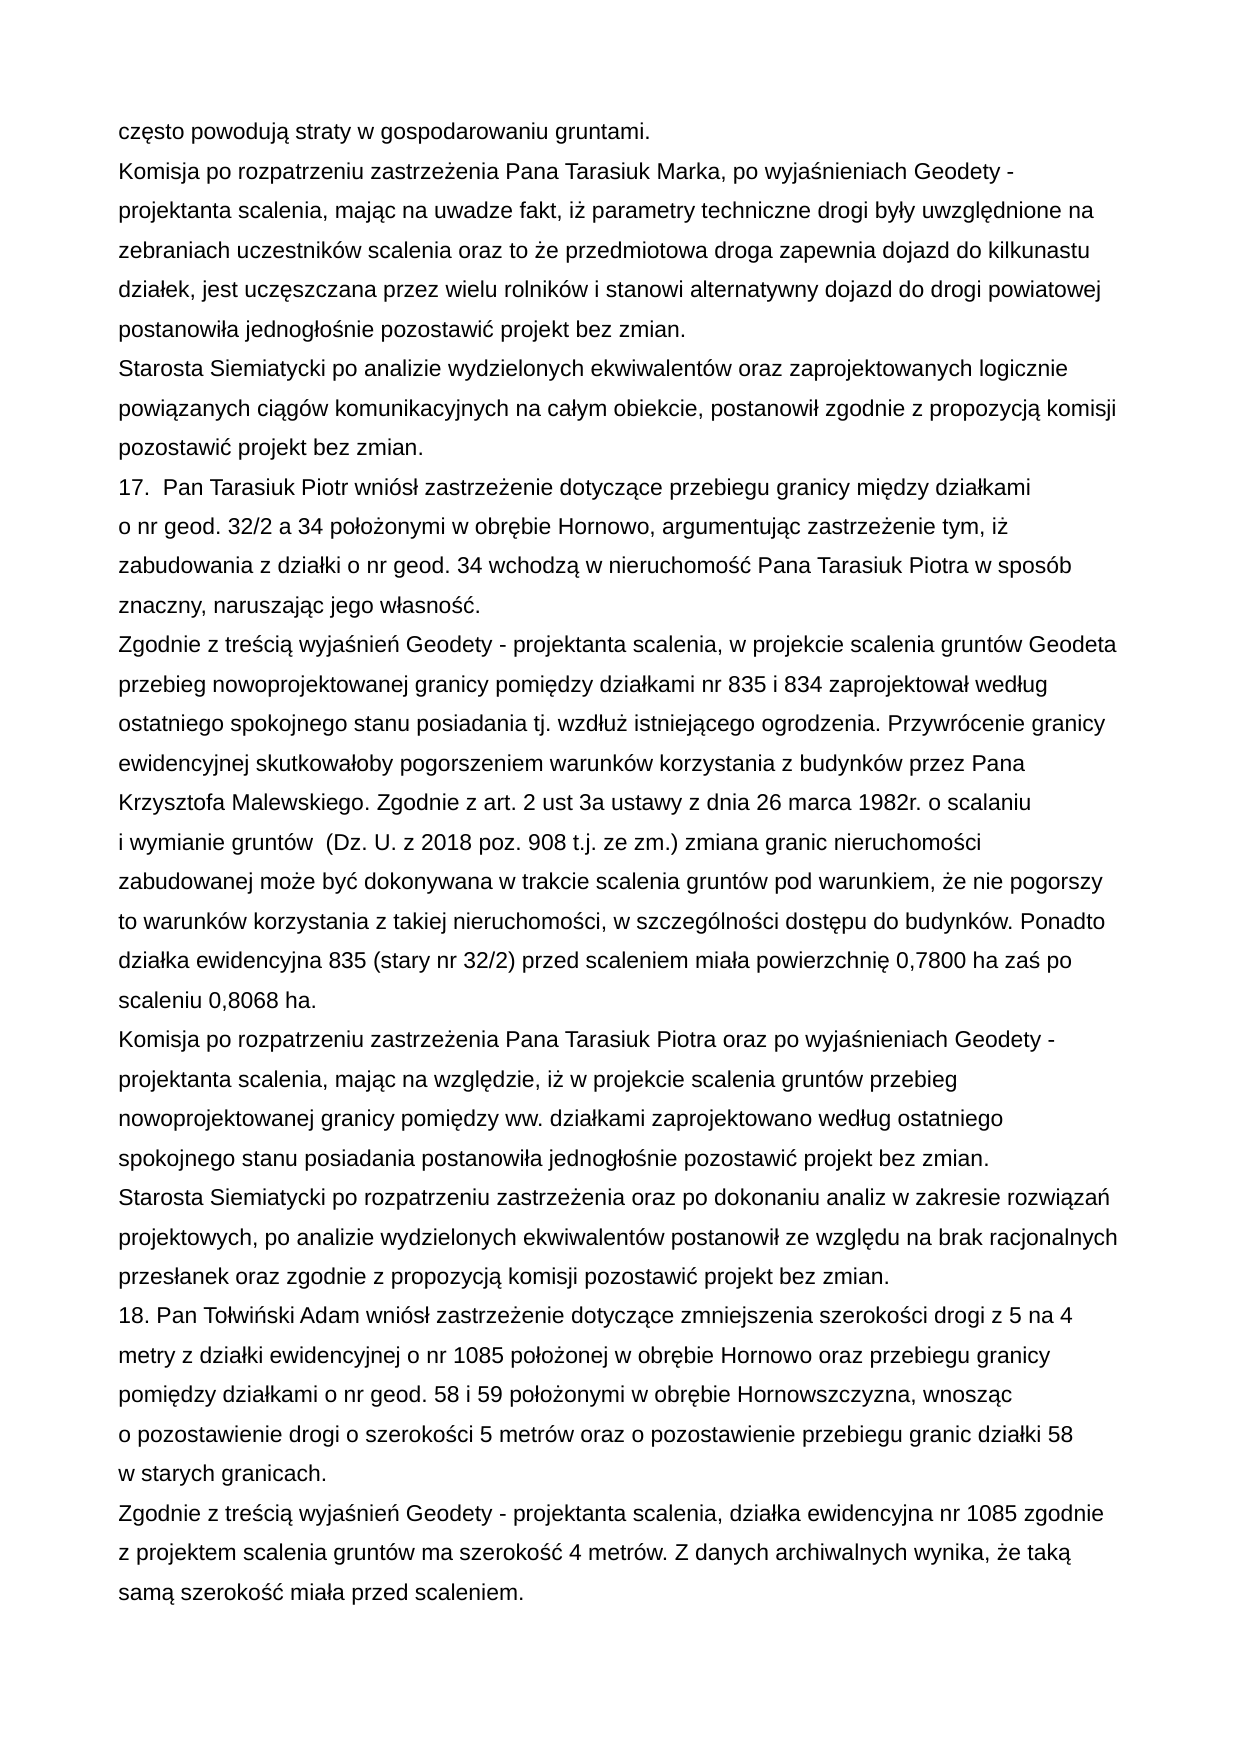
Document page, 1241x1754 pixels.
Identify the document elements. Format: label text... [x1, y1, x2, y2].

text Starosta Siemiatycki po analizie wydzielonych ekwiwalentów oraz zaprojektowanych logicznie powiązanych ciągów komunikacyjnych na całym obiekcie, postanowił zgodnie z propozycją komisji pozostawić projekt bez zmian. [118, 355, 1122, 460]
text Zgodnie z treścią wyjaśnień Geodety - projektanta scalenia, działka ewidencyjna nr 1085 zgodnie [118, 1500, 1122, 1526]
text z projektem scalenia gruntów ma szerokość 4 metrów. Z danych archiwalnych wynika, że taką samą szerokość miała przed scaleniem. [118, 1539, 1122, 1605]
text 17. Pan Tarasiuk Piotr wniósł zastrzeżenie dotyczące przebiegu granicy między działkami [118, 473, 1122, 500]
text o nr geod. 32/2 a 34 położonymi w obrębie Hornowo, argumentując zastrzeżenie tym, iż zabudowania z działki o nr geod. 34 wchodzą w nieruchomość Pana Tarasiuk Piotra w sposób znaczny, naruszając jego własność. [118, 513, 1122, 618]
text i wymianie gruntów (Dz. U. z 2018 poz. 908 t.j. ze zm.) zmiana granic nieruchomości zabudowanej może być dokonywana w trakcie scalenia gruntów pod warunkiem, że nie pogorszy to warunków korzystania z takiej nieruchomości, w szczególności dostępu do budynków. Ponadto działka ewidencyjna 835 (stary nr 32/2) przed scaleniem miała powierzchnię 0,7800 ha zaś po scaleniu 0,8068 ha. [118, 829, 1122, 1013]
text Starosta Siemiatycki po rozpatrzeniu zastrzeżenia oraz po dokonaniu analiz w zakresie rozwiązań projektowych, po analizie wydzielonych ekwiwalentów postanowił ze względu na brak racjonalnych przesłanek oraz zgodnie z propozycją komisji pozostawić projekt bez zmian. [118, 1184, 1122, 1289]
text często powodują straty w gospodarowaniu gruntami. [118, 118, 1122, 144]
text Zgodnie z treścią wyjaśnień Geodety - projektanta scalenia, w projekcie scalenia gruntów Geodeta przebieg nowoprojektowanej granicy pomiędzy działkami nr 835 i 834 zaprojektował według ostatniego spokojnego stanu posiadania tj. wzdłuż istniejącego ogrodzenia. Przywrócenie granicy ewidencyjnej skutkowałoby pogorszeniem warunków korzystania z budynków przez Pana Krzysztofa Malewskiego. Zgodnie z art. 2 ust 3a ustawy z dnia 26 marca 1982r. o scalaniu [118, 631, 1122, 816]
text 18. Pan Tołwiński Adam wniósł zastrzeżenie dotyczące zmniejszenia szerokości drogi z 5 na 4 metry z działki ewidencyjnej o nr 1085 położonej w obrębie Hornowo oraz przebiegu granicy pomiędzy działkami o nr geod. 58 i 59 położonymi w obrębie Hornowszczyzna, wnosząc [118, 1302, 1122, 1408]
text o pozostawienie drogi o szerokości 5 metrów oraz o pozostawienie przebiegu granic działki 58 [118, 1421, 1122, 1447]
text Komisja po rozpatrzeniu zastrzeżenia Pana Tarasiuk Marka, po wyjaśnieniach Geodety - projektanta scalenia, mając na uwadze fakt, iż parametry techniczne drogi były uwzględnione na zebraniach uczestników scalenia oraz to że przedmiotowa droga zapewnia dojazd do kilkunastu działek, jest uczęszczana przez wielu rolników i stanowi alternatywny dojazd do drogi powiatowej postanowiła jednogłośnie pozostawić projekt bez zmian. [118, 158, 1122, 342]
text Komisja po rozpatrzeniu zastrzeżenia Pana Tarasiuk Piotra oraz po wyjaśnieniach Geodety - projektanta scalenia, mając na względzie, iż w projekcie scalenia gruntów przebieg nowoprojektowanej granicy pomiędzy ww. działkami zaprojektowano według ostatniego spokojnego stanu posiadania postanowiła jednogłośnie pozostawić projekt bez zmian. [118, 1026, 1122, 1171]
text w starych granicach. [118, 1460, 1122, 1487]
